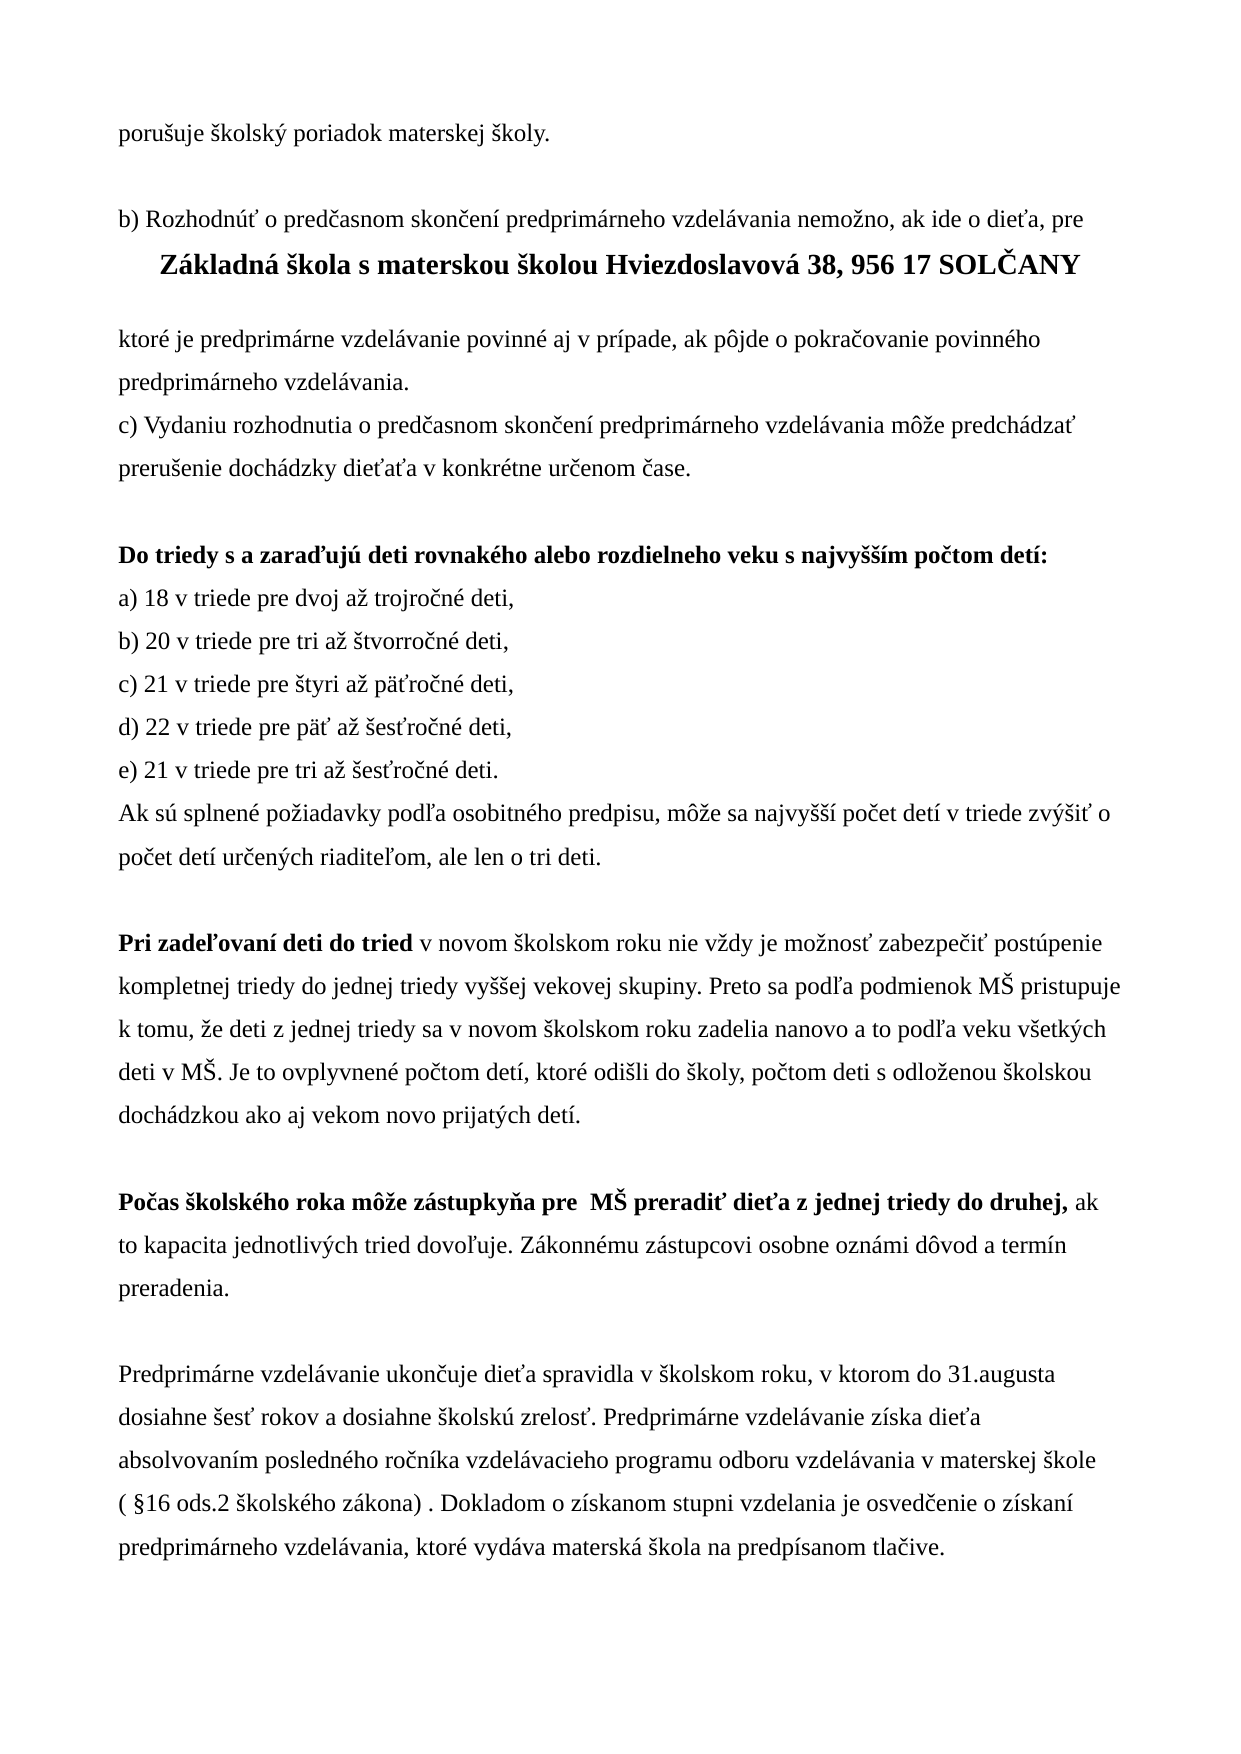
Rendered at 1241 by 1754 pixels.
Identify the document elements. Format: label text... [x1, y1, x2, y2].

text Ak sú splnené požiadavky podľa osobitného predpisu, môže sa najvyšší počet detí v triede zvýšiť o počet detí určených riaditeľom, ale len o tri deti. [118, 798, 1122, 870]
text b) Rozhodnúť o predčasnom skončení predprimárneho vzdelávania nemožno, ak ide o dieťa, pre [118, 204, 1122, 233]
text porušuje školský poriadok materskej školy. [118, 118, 1122, 147]
text c) 21 v triede pre štyri až päťročné deti, [118, 669, 1122, 698]
text d) 22 v triede pre päť až šesťročné deti, [118, 712, 1122, 741]
text Základná škola s materskou školou Hviezdoslavová 38, 956 17 SOLČANY [118, 247, 1122, 281]
text ktoré je predprimárne vzdelávanie povinné aj v prípade, ak pôjde o pokračovanie povinného predprimárneho vzdelávania. [118, 324, 1122, 396]
text Počas školského roka môže zástupkyňa pre MŠ preradiť dieťa z jednej triedy do druhej, ak to kapacita jednotlivých tried dovoľuje. Zákonnému zástupcovi osobne oznámi dôvod a termín preradenia. [118, 1187, 1122, 1302]
text Pri zadeľovaní deti do tried v novom školskom roku nie vždy je možnosť zabezpečiť postúpenie kompletnej triedy do jednej triedy vyššej vekovej skupiny. Preto sa podľa podmienok MŠ pristupuje k tomu, že deti z jednej triedy sa v novom školskom roku zadelia nanovo a to podľa veku všetkých deti v MŠ. Je to ovplyvnené počtom detí, ktoré odišli do školy, počtom deti s odloženou školskou dochádzkou ako aj vekom novo prijatých detí. [118, 928, 1122, 1129]
text Predprimárne vzdelávanie ukončuje dieťa spravidla v školskom roku, v ktorom do 31.augusta dosiahne šesť rokov a dosiahne školskú zrelosť. Predprimárne vzdelávanie získa dieťa absolvovaním posledného ročníka vzdelávacieho programu odboru vzdelávania v materskej škole ( §16 ods.2 školského zákona) . Dokladom o získanom stupni vzdelania je osvedčenie o získaní predprimárneho vzdelávania, ktoré vydáva materská škola na predpísanom tlačive. [118, 1359, 1122, 1560]
text e) 21 v triede pre tri až šesťročné deti. [118, 755, 1122, 784]
text c) Vydaniu rozhodnutia o predčasnom skončení predprimárneho vzdelávania môže predchádzať prerušenie dochádzky dieťaťa v konkrétne určenom čase. [118, 410, 1122, 482]
text b) 20 v triede pre tri až štvorročné deti, [118, 626, 1122, 655]
text a) 18 v triede pre dvoj až trojročné deti, [118, 583, 1122, 612]
text Do triedy s a zaraďujú deti rovnakého alebo rozdielneho veku s najvyšším počtom detí: [118, 540, 1122, 568]
